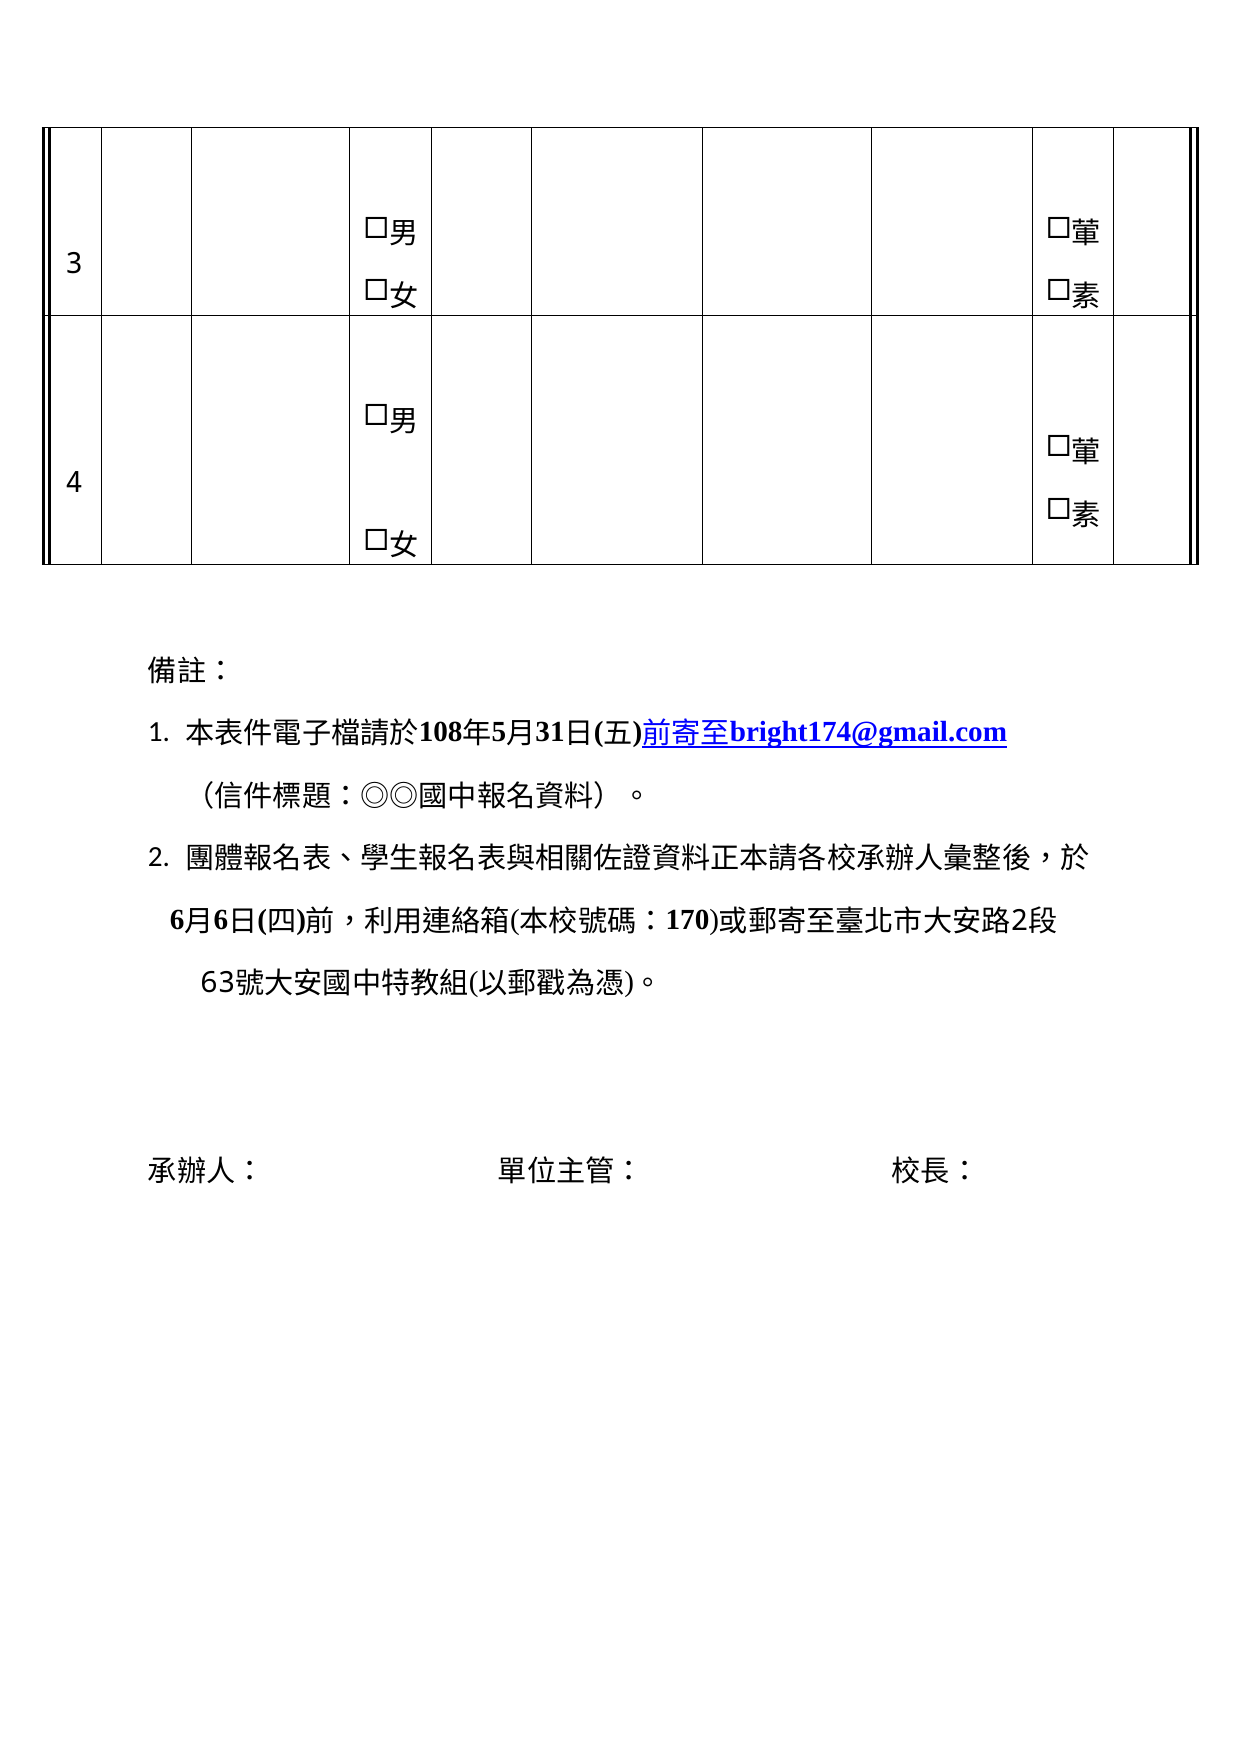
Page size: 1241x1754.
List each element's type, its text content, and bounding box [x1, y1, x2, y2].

text 承辦人： 單位主管： 校長： [148, 1127, 1092, 1189]
table_cell 葷 素 [1033, 128, 1113, 314]
table_cell 4 [51, 316, 101, 564]
text （信件標題：◎◎國中報名資料）。 [185, 752, 1092, 814]
text 備註： [148, 627, 1092, 689]
table_cell [703, 128, 871, 314]
table_cell [532, 128, 702, 314]
table_cell [703, 316, 871, 564]
table_cell [192, 316, 349, 564]
list 團體報名表、學生報名表與相關佐證資料正本請各校承辦人彙整後，於 [148, 814, 1092, 877]
table_cell [532, 316, 702, 564]
table_cell [102, 316, 191, 564]
table_cell 男 女 [350, 128, 431, 314]
text 63號大安國中特教組(以郵戳為憑)。 [148, 939, 1092, 1002]
table_cell 葷 素 [1033, 316, 1113, 564]
table_cell [1114, 316, 1189, 564]
table_cell [432, 128, 531, 314]
table_cell [432, 316, 531, 564]
table_cell [102, 128, 191, 314]
table_cell [192, 128, 349, 314]
table_cell [872, 316, 1032, 564]
table_cell 男 女 [350, 316, 431, 564]
text 6月6日(四)前，利用連絡箱(本校號碼：170)或郵寄至臺北市大安路2段 [148, 877, 1092, 939]
table_cell 3 [51, 128, 101, 314]
list 本表件電子檔請於108年5月31日(五)前寄至bright174@gmail.com [148, 689, 1092, 752]
table_cell [872, 128, 1032, 314]
table_cell [1114, 128, 1189, 314]
